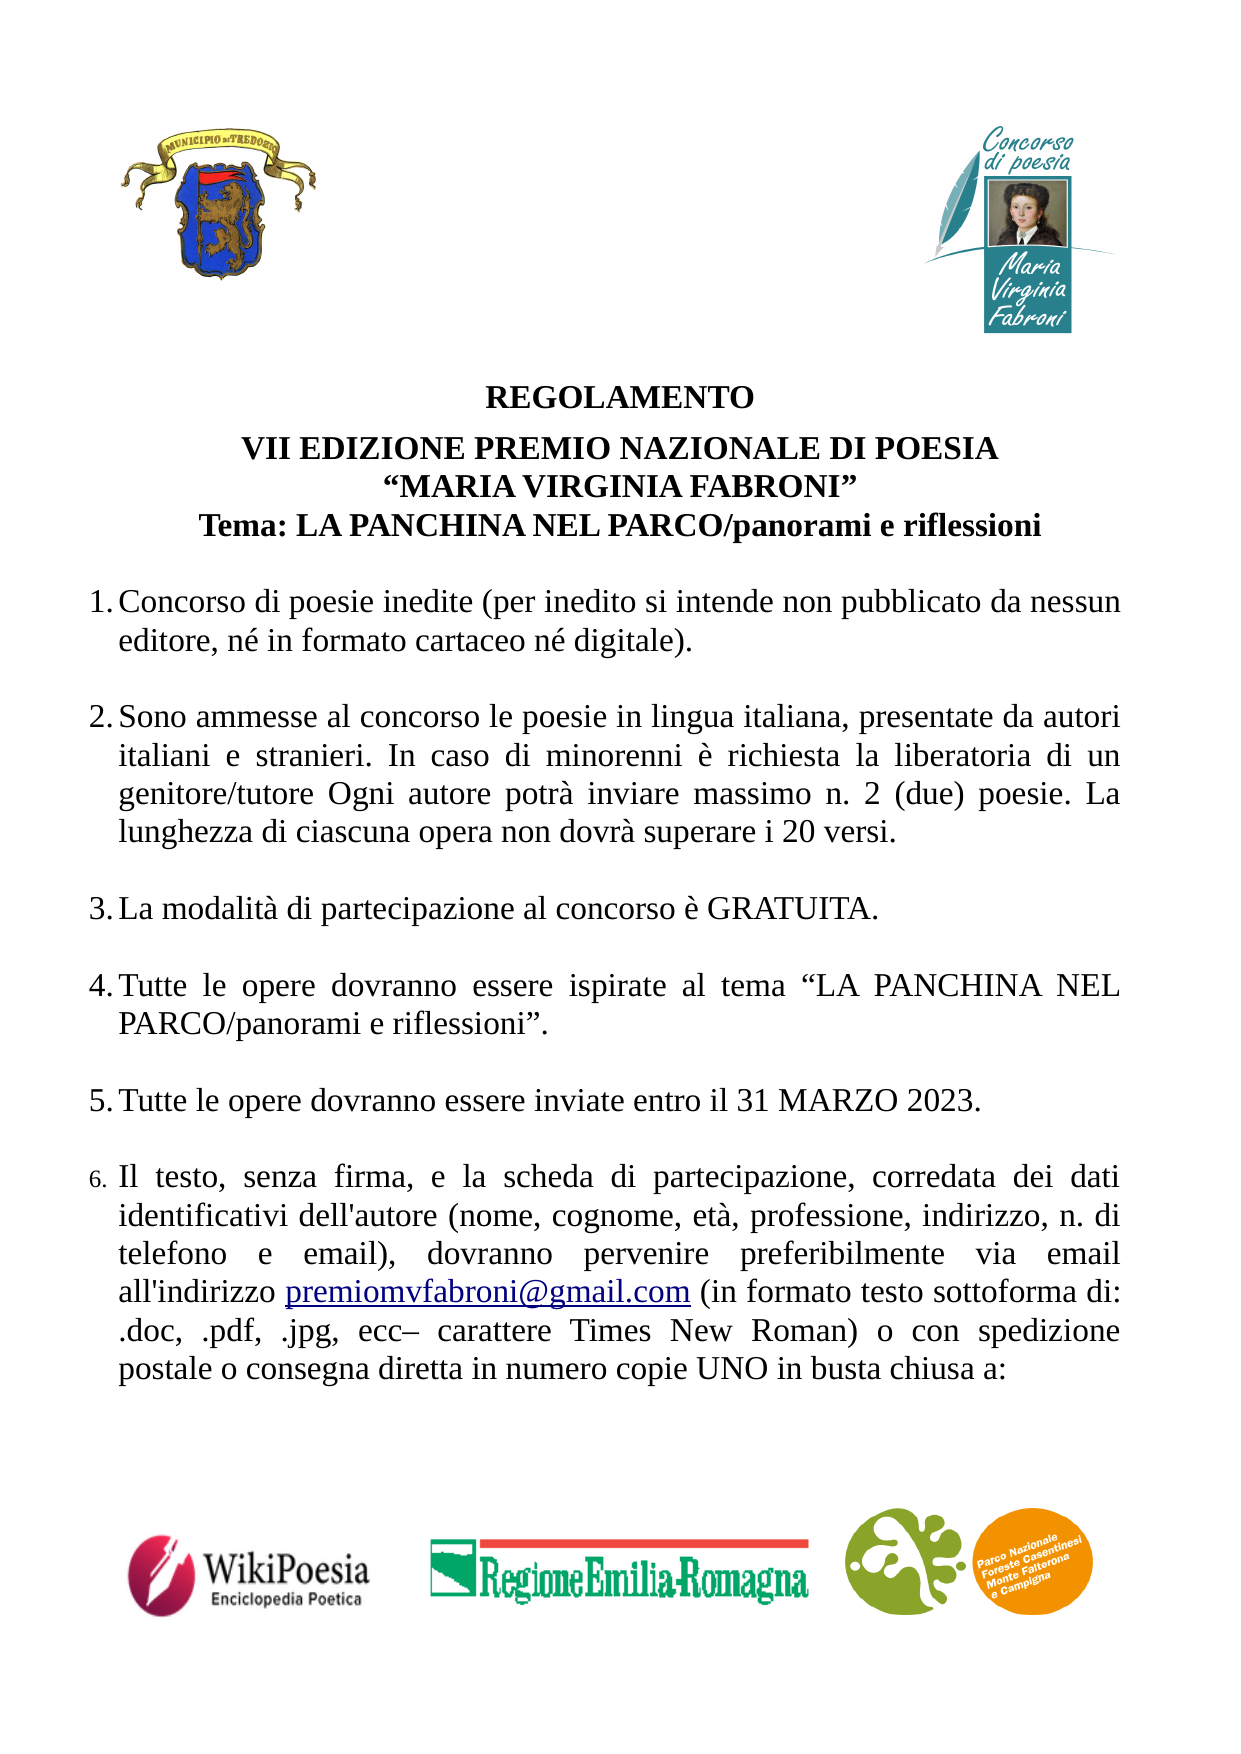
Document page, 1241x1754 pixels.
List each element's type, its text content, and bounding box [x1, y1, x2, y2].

text REGOLAMENTO [118, 378, 1122, 416]
list Tutte le opere dovranno essere inviate entro il 31 MARZO 2023. [118, 1080, 1122, 1118]
list La modalità di partecipazione al concorso è GRATUITA. [118, 888, 1122, 927]
text VII EDIZIONE PREMIO NAZIONALE DI POESIA [118, 428, 1122, 467]
picture [116, 119, 321, 285]
picture [913, 120, 1122, 348]
picture [844, 1508, 1094, 1615]
picture [423, 1533, 819, 1615]
text Tema: LA PANCHINA NEL PARCO/panorami e riflessioni [118, 505, 1122, 543]
text “MARIA VIRGINIA FABRONI” [118, 467, 1122, 505]
list Sono ammesse al concorso le poesie in lingua italiana, presentate da autori italiani e stranieri. In caso di minorenni è richiesta la liberatoria di un genitore/tutore Ogni autore potrà inviare massimo n. 2 (due) poesie. La lunghezza di ciascuna opera non dovrà superare i 20 versi. [118, 697, 1122, 850]
list Concorso di poesie inedite (per inedito si intende non pubblicato da nessun editore, né in formato cartaceo né digitale). [118, 582, 1122, 658]
list Il testo, senza firma, e la scheda di partecipazione, corredata dei dati identificativi dell'autore (nome, cognome, età, professione, indirizzo, n. di telefono e email), dovranno pervenire preferibilmente via email all'indirizzo premiomvfabroni@gmail.com (in formato testo sottoforma di: .doc, .pdf, .jpg, ecc– carattere Times New Roman) o con spedizione postale o consegna diretta in numero copie UNO in busta chiusa a: [118, 1157, 1122, 1387]
picture [120, 1525, 379, 1628]
list Tutte le opere dovranno essere ispirate al tema “LA PANCHINA NEL PARCO/panorami e riflessioni”. [118, 965, 1122, 1042]
